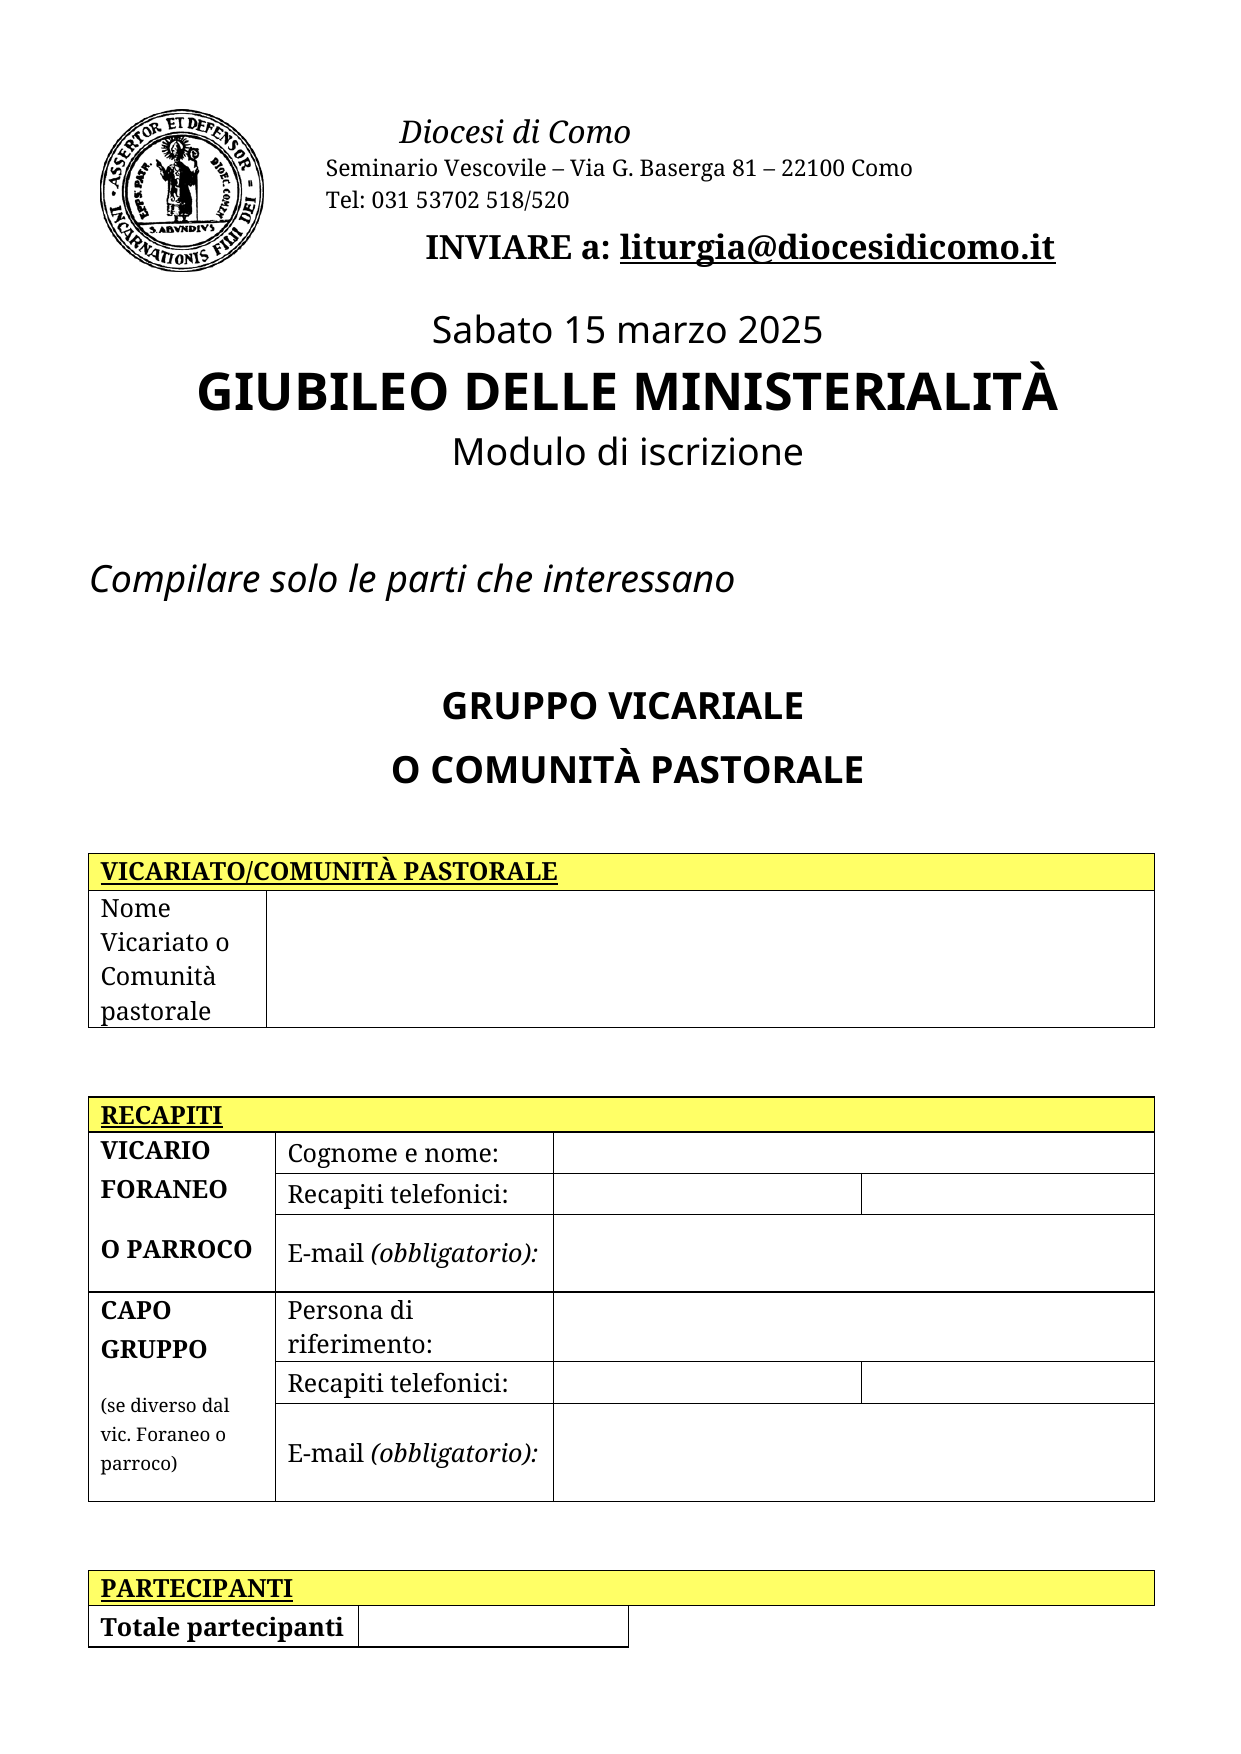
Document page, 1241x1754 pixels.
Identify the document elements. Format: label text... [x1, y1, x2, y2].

text Compilare solo le parti che interessano [89, 552, 1167, 603]
table_cell E-mail (obbligatorio): [276, 1404, 553, 1501]
table_cell E-mail (obbligatorio): [276, 1215, 553, 1291]
text O COMUNITÀ PASTORALE [89, 743, 1167, 794]
table_cell [899, 1606, 1154, 1646]
table_cell Cognome e nome: [276, 1133, 553, 1173]
table_cell CAPO GRUPPO (se diverso dal vic. Foraneo o parroco) [89, 1293, 275, 1501]
table_cell [554, 1174, 861, 1214]
table_cell [554, 1293, 1154, 1361]
table_cell [554, 1362, 861, 1402]
table_cell [862, 1174, 1154, 1214]
text Sabato 15 marzo 2025 [89, 303, 1167, 354]
table_header PARTECIPANTI [89, 1571, 1154, 1605]
table_cell Totale partecipanti [89, 1606, 358, 1646]
table_header VICARIATO/COMUNITÀ PASTORALE [89, 854, 1154, 890]
table_header RECAPITI [89, 1098, 1154, 1131]
table_cell [554, 1133, 1154, 1173]
text Modulo di iscrizione [89, 425, 1167, 476]
table_cell [862, 1362, 1154, 1402]
table_cell Recapiti telefonici: [276, 1174, 553, 1214]
table_cell [267, 891, 1154, 1027]
table_cell [554, 1404, 1154, 1501]
table_cell Nome Vicariato o Comunità pastorale [89, 891, 266, 1027]
table_cell Recapiti telefonici: [276, 1362, 553, 1402]
table_cell [359, 1606, 628, 1646]
table_cell Persona di riferimento: [276, 1293, 553, 1361]
table_cell [554, 1215, 1154, 1291]
text GIUBILEO DELLE MINISTERIALITÀ [89, 354, 1167, 425]
table_cell [629, 1606, 899, 1646]
text GRUPPO VICARIALE [89, 679, 1167, 730]
table_cell VICARIO FORANEO O PARROCO [89, 1133, 275, 1291]
